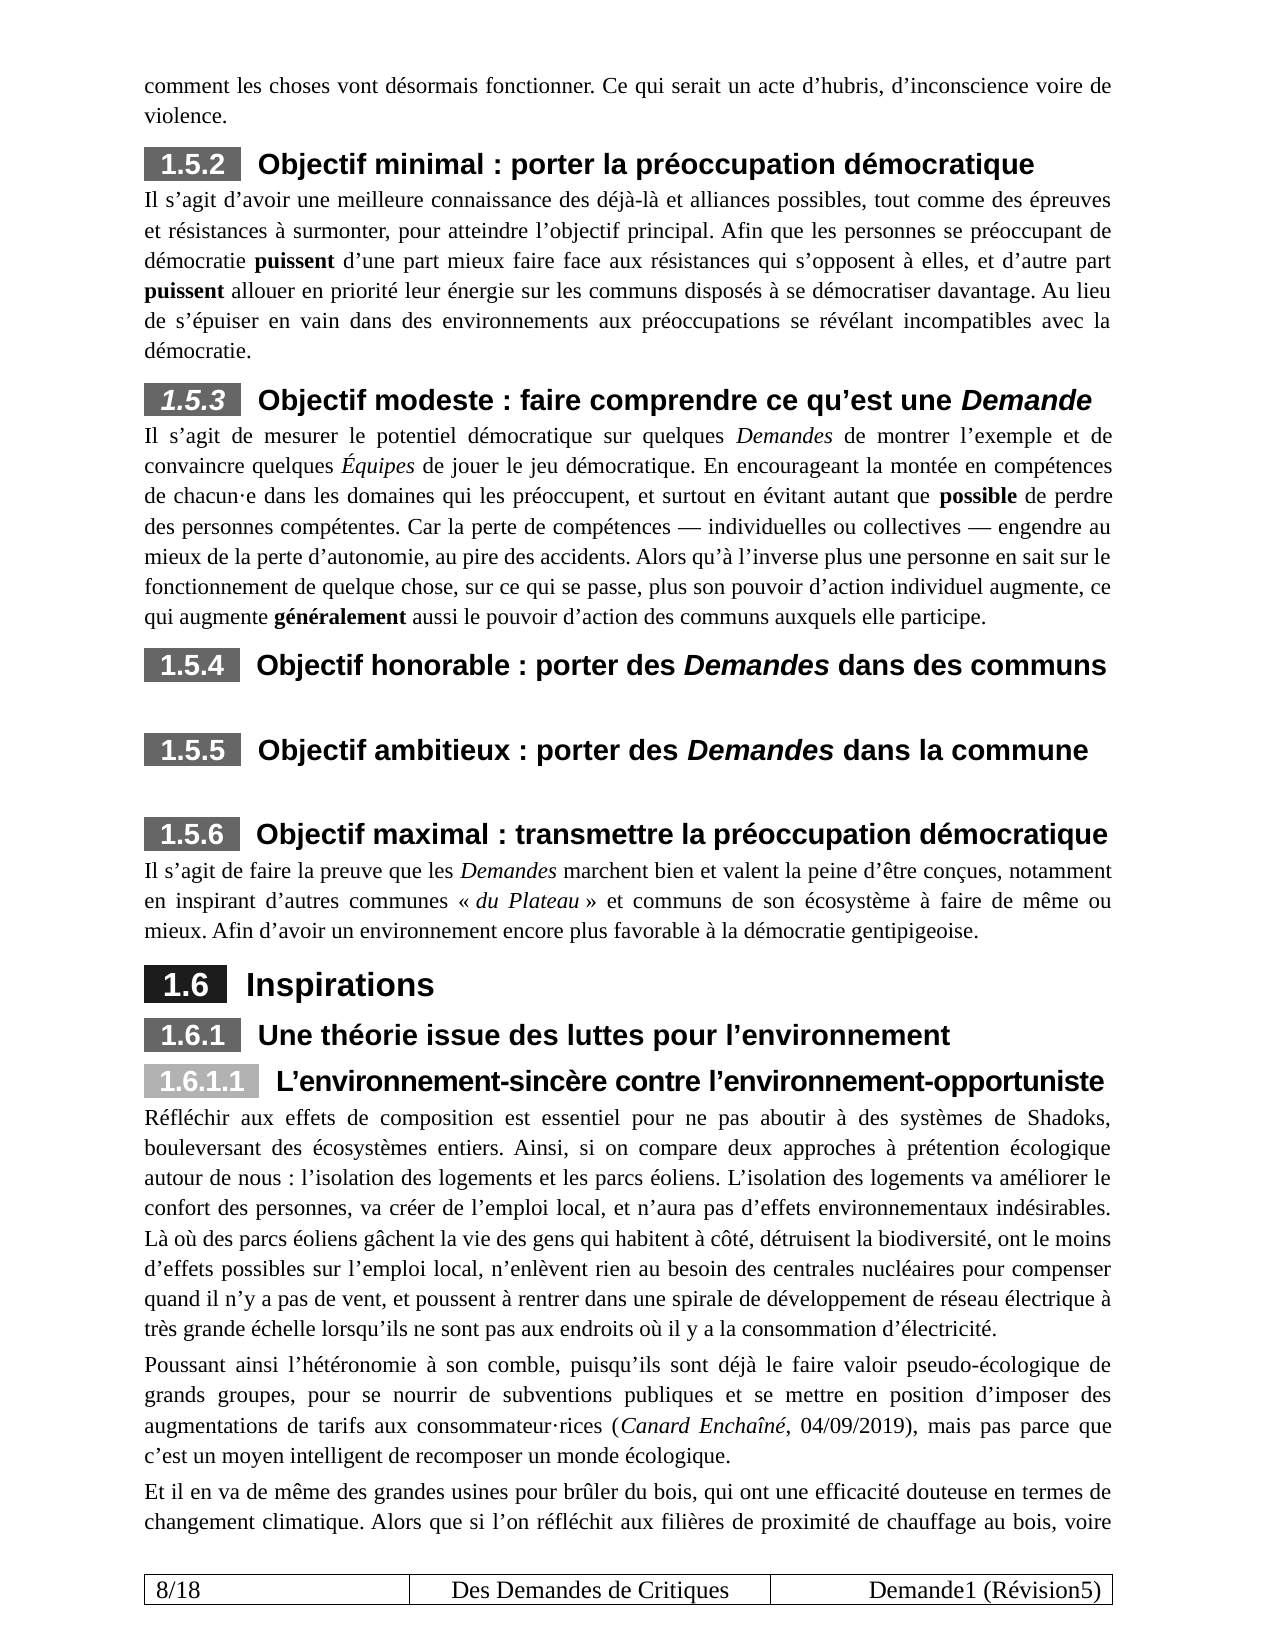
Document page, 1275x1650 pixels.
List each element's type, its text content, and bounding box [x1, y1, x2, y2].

text Et il en va de même des grandes usines pour brûler du bois, qui ont une efficacité douteuse en termes de changement climatique. Alors que si l’on réfléchit aux filières de proximité de chauffage au bois, voire [144, 1478, 1113, 1535]
text Réfléchir aux effets de composition est essentiel pour ne pas aboutir à des systèmes de Shadoks, bouleversant des écosystèmes entiers. Ainsi, si on compare deux approches à prétention écologique autour de nous : l’isolation des logements et les parcs éoliens. L’isolation des logements va améliorer le confort des personnes, va créer de l’emploi local, et n’aura pas d’effets environnementaux indésirables. Là où des parcs éoliens gâchent la vie des gens qui habitent à côté, détruisent la biodiversité, ont le moins d’effets possibles sur l’emploi local, n’enlèvent rien au besoin des centrales nucléaires pour compenser quand il n’y a pas de vent, et poussent à rentrer dans une spirale de développement de réseau électrique à très grande échelle lorsqu’ils ne sont pas aux endroits où il y a la consommation d’électricité. [144, 1104, 1113, 1342]
subtitle Objectif honorable : porter des Demandes dans des communs [240, 648, 1113, 682]
text Il s’agit de mesurer le potentiel démocratique sur quelques Demandes de montrer l’exemple et de convaincre quelques Équipes de jouer le jeu démocratique. En encourageant la montée en compétences de chacun·e dans les domaines qui les préoccupent, et surtout en évitant autant que possible de perdre des personnes compétentes. Car la perte de compétences — individuelles ou collectives — engendre au mieux de la perte d’autonomie, au pire des accidents. Alors qu’à l’inverse plus une personne en sait sur le fonctionnement de quelque chose, sur ce qui se passe, plus son pouvoir d’action individuel augmente, ce qui augmente généralement aussi le pouvoir d’action des communs auxquels elle participe. [144, 422, 1113, 630]
text comment les choses vont désormais fonctionner. Ce qui serait un acte d’hubris, d’inconscience voire de violence. [144, 72, 1113, 128]
text Poussant ainsi l’hétéronomie à son comble, puisqu’ils sont déjà le faire valoir pseudo-écologique de grands groupes, pour se nourrir de subventions publiques et se mettre en position d’imposer des augmentations de tarifs aux consommateur·rices (Canard Enchaîné, 04/09/2019), mais pas parce que c’est un moyen intelligent de recomposer un monde écologique. [144, 1351, 1113, 1468]
subtitle Objectif ambitieux : porter des Demandes dans la commune [241, 733, 1113, 766]
text Il s’agit de faire la preuve que les Demandes marchent bien et valent la peine d’être conçues, notamment en inspirant d’autres communes « du Plateau » et communs de son écosystème à faire de même ou mieux. Afin d’avoir un environnement encore plus favorable à la démocratie gentipigeoise. [144, 857, 1113, 943]
subtitle Objectif modeste : faire comprendre ce qu’est une Demande [241, 383, 1113, 416]
subtitle Objectif minimal : porter la préoccupation démocratique [241, 147, 1113, 181]
text Il s’agit d’avoir une meilleure connaissance des déjà-là et alliances possibles, tout comme des épreuves et résistances à surmonter, pour atteindre l’objectif principal. Afin que les personnes se préoccupant de démocratie puissent d’une part mieux faire face aux résistances qui s’opposent à elles, et d’autre part puissent allouer en priorité leur énergie sur les communs disposés à se démocratiser davantage. Au lieu de s’épuiser en vain dans des environnements aux préoccupations se révélant incompatibles avec la démocratie. [144, 187, 1113, 364]
subtitle Une théorie issue des luttes pour l’environnement [241, 1018, 1113, 1052]
subtitle Inspirations [227, 965, 1113, 1003]
subtitle L’environnement-sincère contre l’environnement-opportuniste [259, 1064, 1113, 1098]
subtitle Objectif maximal : transmettre la préoccupation démocratique [240, 817, 1113, 851]
